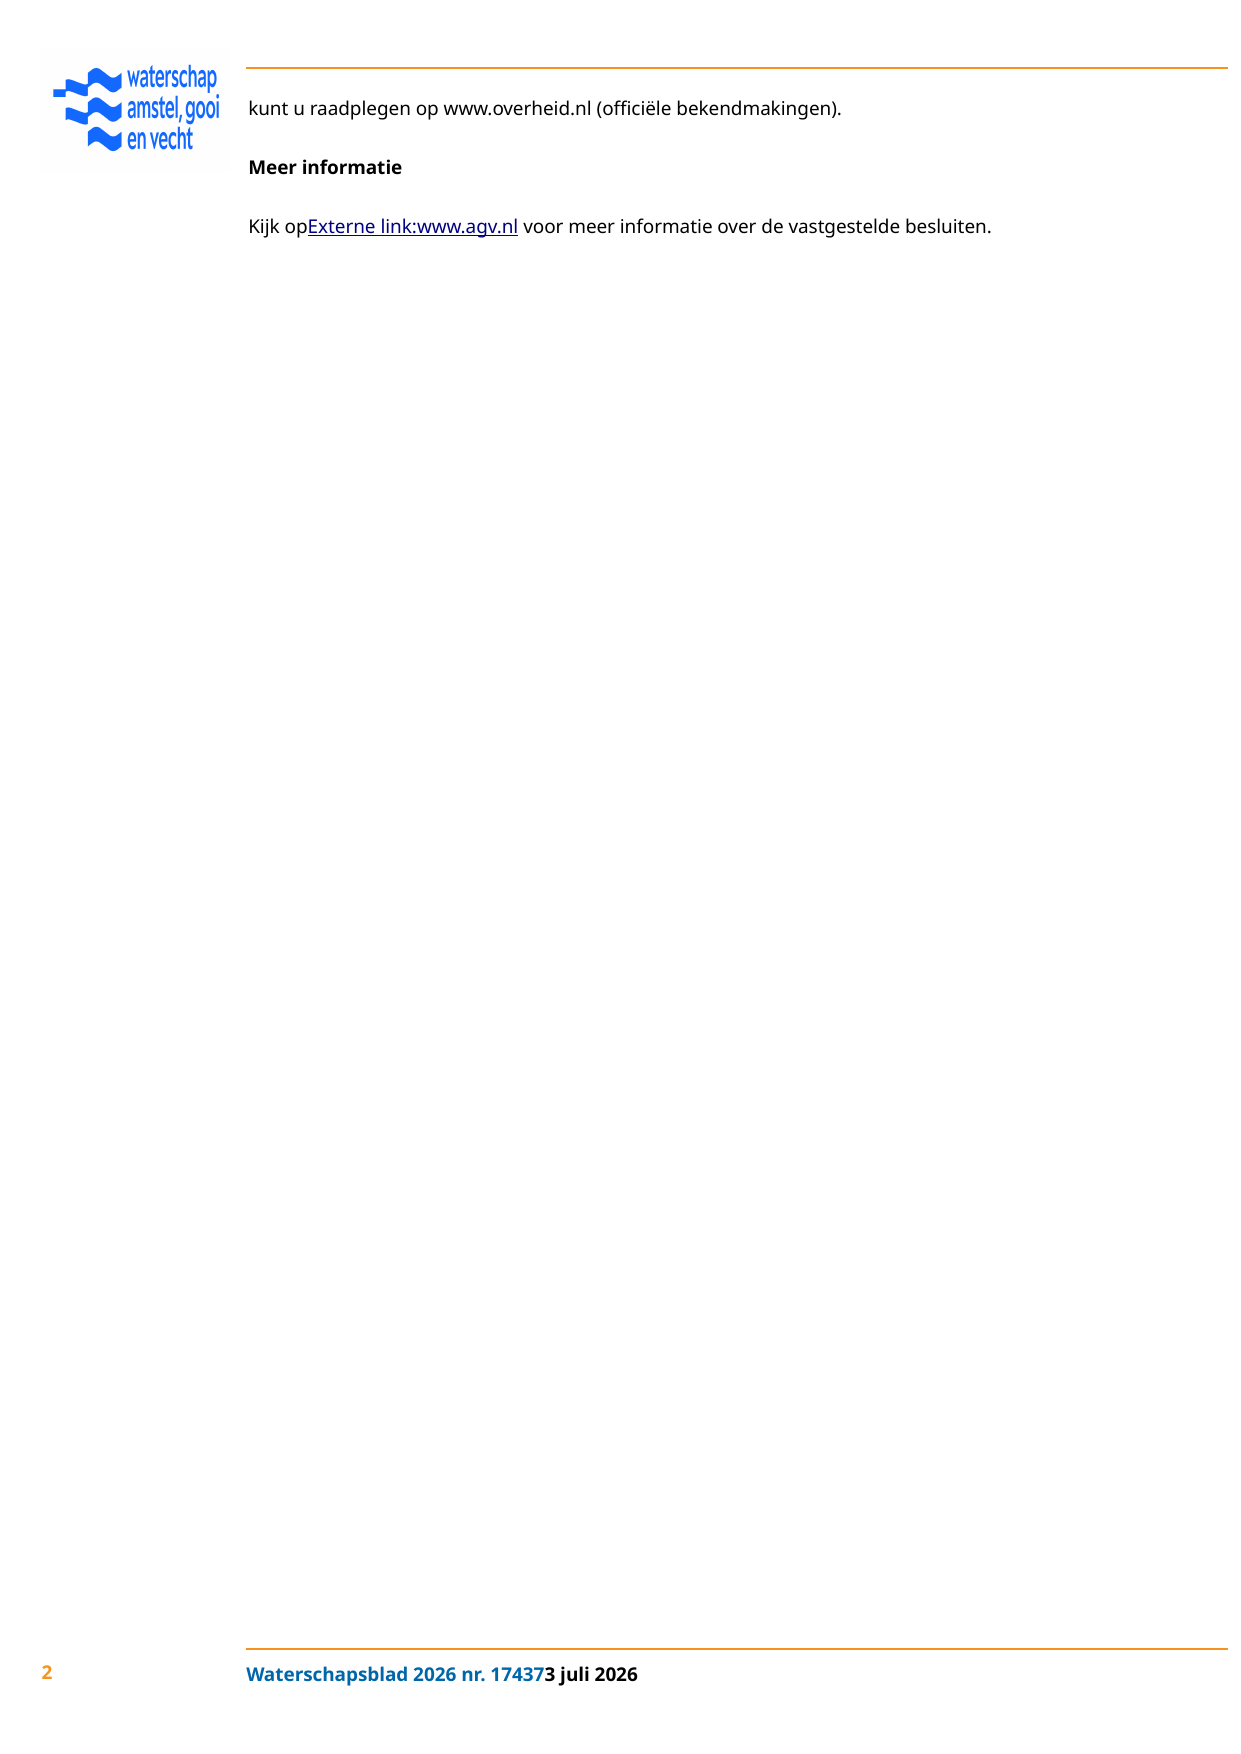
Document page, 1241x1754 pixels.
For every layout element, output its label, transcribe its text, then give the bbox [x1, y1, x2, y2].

picture [41, 47, 231, 172]
text Meer informatie [248, 154, 1152, 180]
text Kijk opExterne link:www.agv.nl voor meer informatie over de vastgestelde besluiten. [248, 213, 1152, 239]
text kunt u raadplegen op www.overheid.nl (officiële bekendmakingen). [248, 95, 1152, 121]
